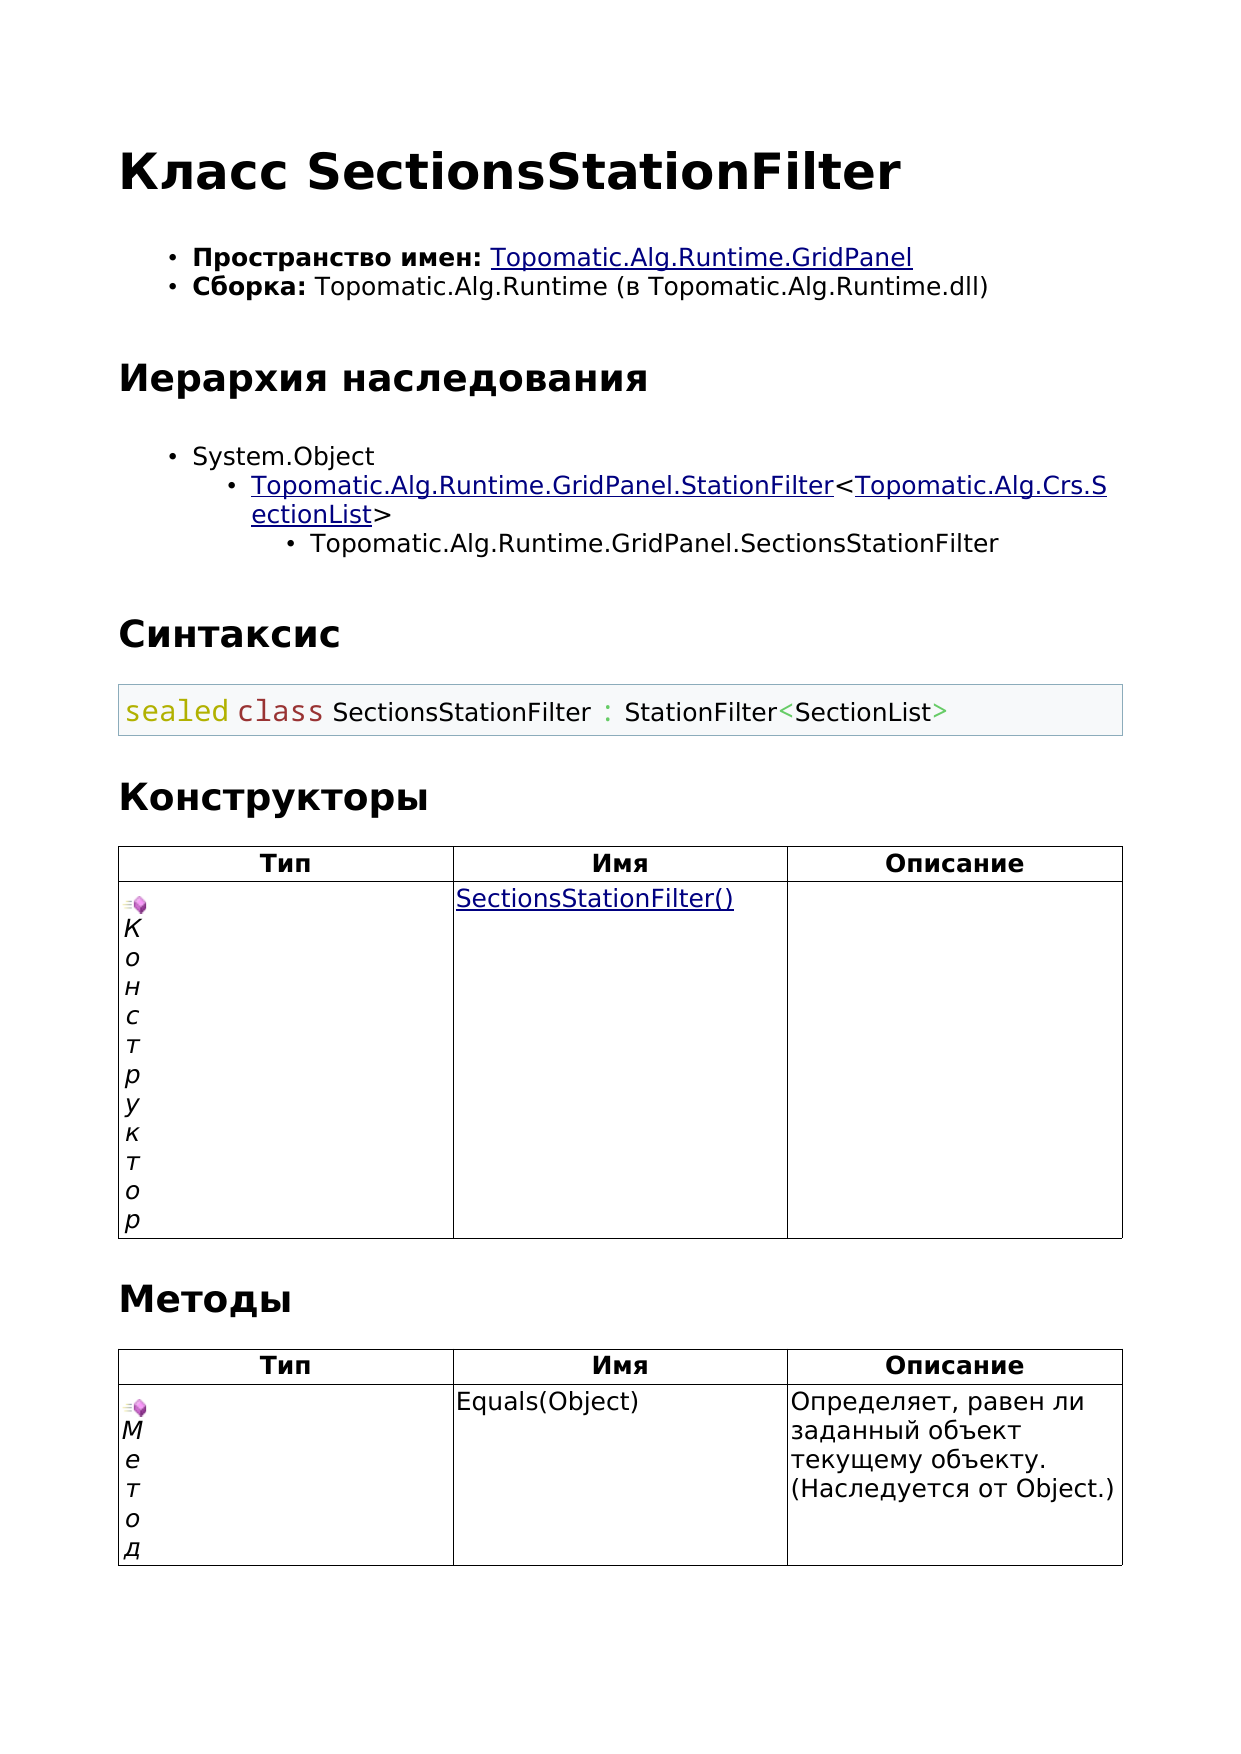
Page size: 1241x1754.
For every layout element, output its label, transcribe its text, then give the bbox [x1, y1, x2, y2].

subtitle Синтаксис [118, 613, 1122, 657]
subtitle Класс SectionsStationFilter [118, 143, 1122, 201]
table_cell Equals(Object) [454, 1385, 787, 1565]
table_header Описание [788, 847, 1122, 881]
list System.Object [177, 442, 1122, 471]
list Topomatic.Alg.Runtime.GridPanel.StationFilter<Topomatic.Alg.Crs.SectionList> [236, 471, 1122, 529]
picture [121, 896, 147, 914]
table_header Описание [788, 1350, 1122, 1384]
table_header Имя [454, 847, 787, 881]
table_cell SectionsStationFilter() [454, 882, 787, 1238]
table_cell [119, 1385, 453, 1565]
table_header sealed class SectionsStationFilter : StationFilter<SectionList> [119, 685, 1122, 735]
list Сборка: Topomatic.Alg.Runtime (в Topomatic.Alg.Runtime.dll) [177, 272, 1122, 302]
table_cell Определяет, равен ли заданный объект текущему объекту. (Наследуется от Object.) [788, 1385, 1122, 1565]
table_header Тип [119, 1350, 453, 1384]
table_cell [119, 882, 453, 1238]
table_header Имя [454, 1350, 787, 1384]
list Topomatic.Alg.Runtime.GridPanel.SectionsStationFilter [295, 529, 1122, 558]
table_header Тип [119, 847, 453, 881]
subtitle Конструкторы [118, 775, 1122, 819]
list Пространство имен: Topomatic.Alg.Runtime.GridPanel [177, 243, 1122, 272]
subtitle Методы [118, 1278, 1122, 1321]
table_cell [788, 882, 1122, 1238]
subtitle Иерархия наследования [118, 356, 1122, 400]
picture [121, 1399, 147, 1417]
